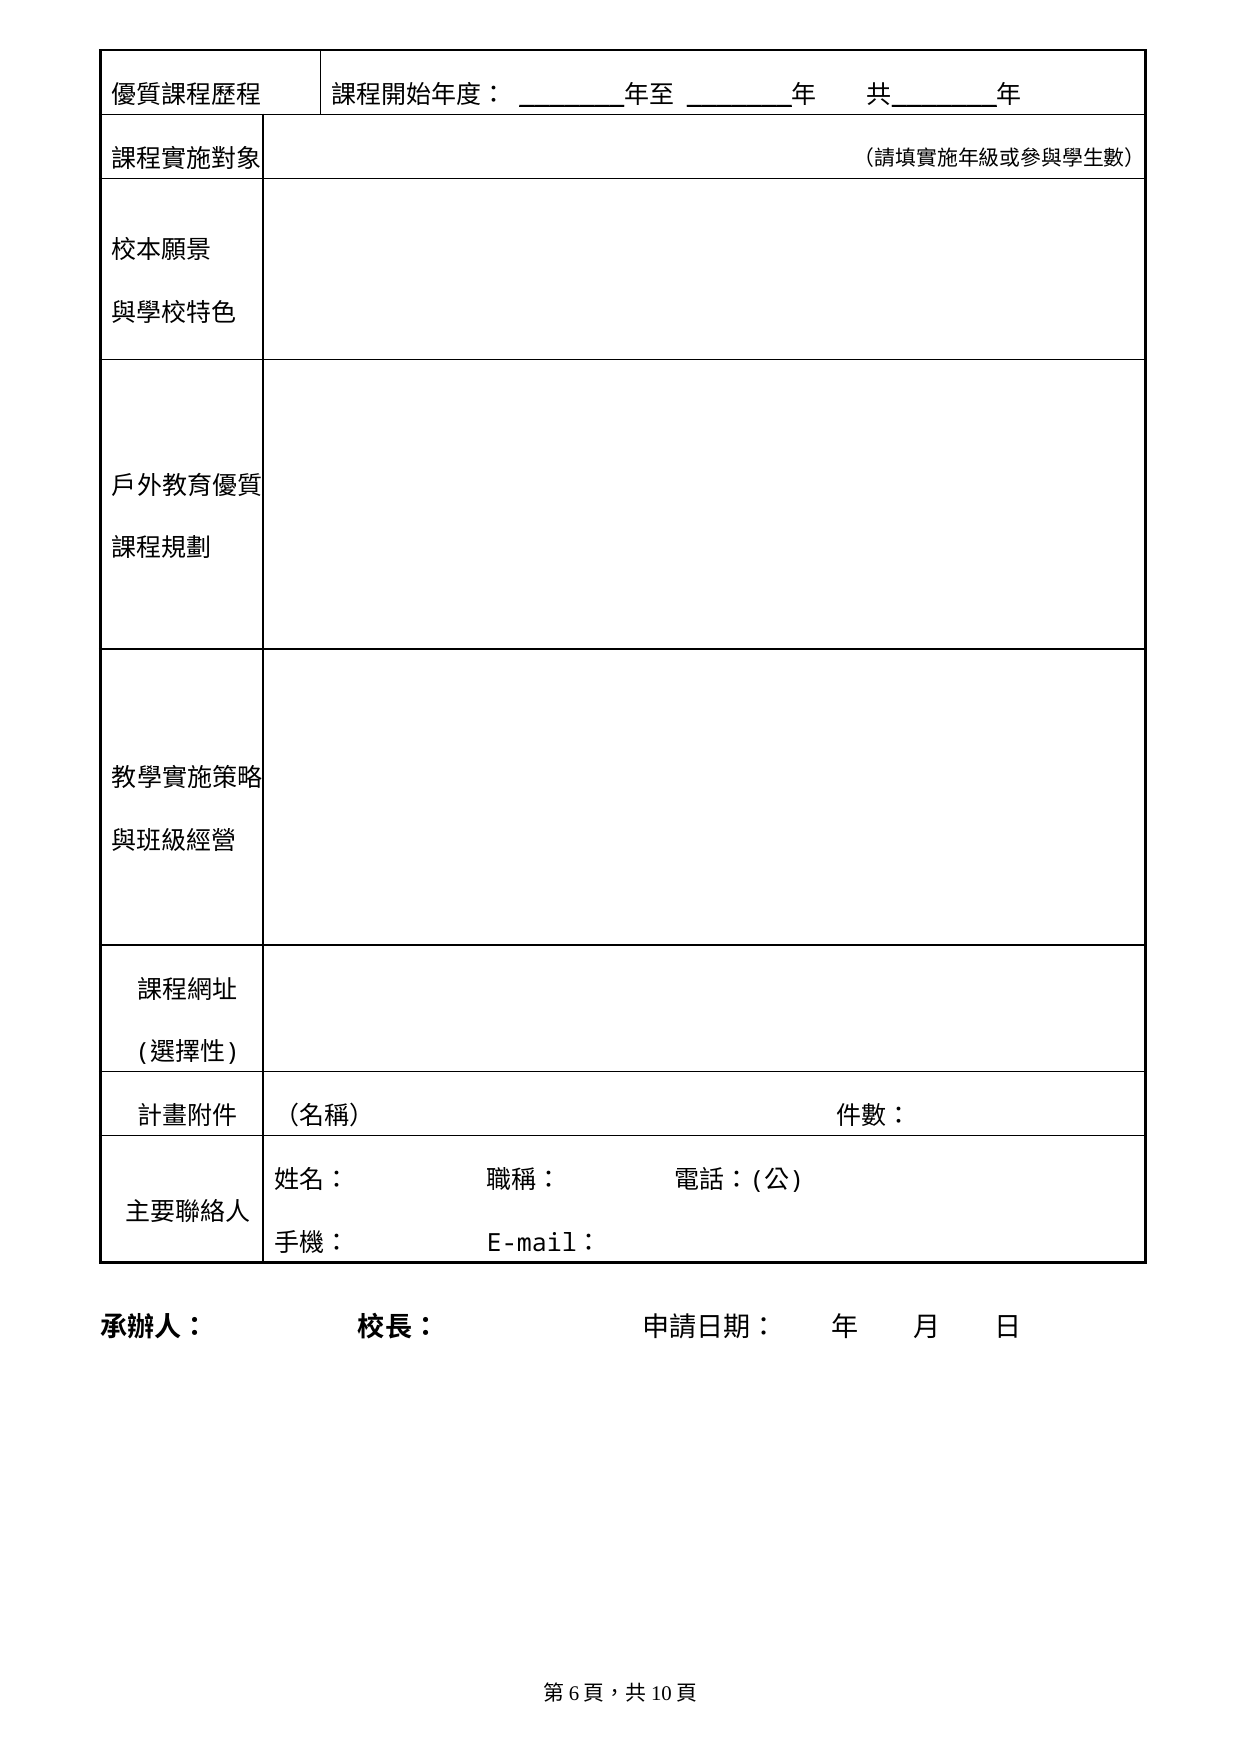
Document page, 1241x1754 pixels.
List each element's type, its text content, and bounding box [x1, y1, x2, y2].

table_cell （名稱） 件數： [264, 1072, 1144, 1135]
table_cell 姓名： 職稱： 電話：(公) 手機： E-mail： [264, 1136, 1144, 1261]
table_cell 課程實施對象 [102, 115, 262, 177]
table_cell 優質課程歷程 [102, 51, 320, 113]
table_cell 課程開始年度： _______年至 _______年 共_______年 [321, 51, 1144, 113]
table_cell 校本願景 與學校特色 [102, 179, 262, 358]
table_cell [264, 360, 1144, 648]
table_cell 主要聯絡人 [102, 1136, 262, 1261]
table_cell [264, 650, 1144, 944]
table_cell [264, 179, 1144, 358]
text 承辦人： 校長： 申請日期： 年 月 日 [100, 1283, 1140, 1346]
table_cell [264, 946, 1144, 1071]
table_cell 戶外教育優質課程規劃 [102, 360, 262, 648]
table_cell 計畫附件 [102, 1072, 262, 1135]
table_cell （請填實施年級或參與學生數） [264, 115, 1144, 177]
table_cell 教學實施策略與班級經營 [102, 650, 262, 944]
table_cell 課程網址 (選擇性) [102, 946, 262, 1071]
